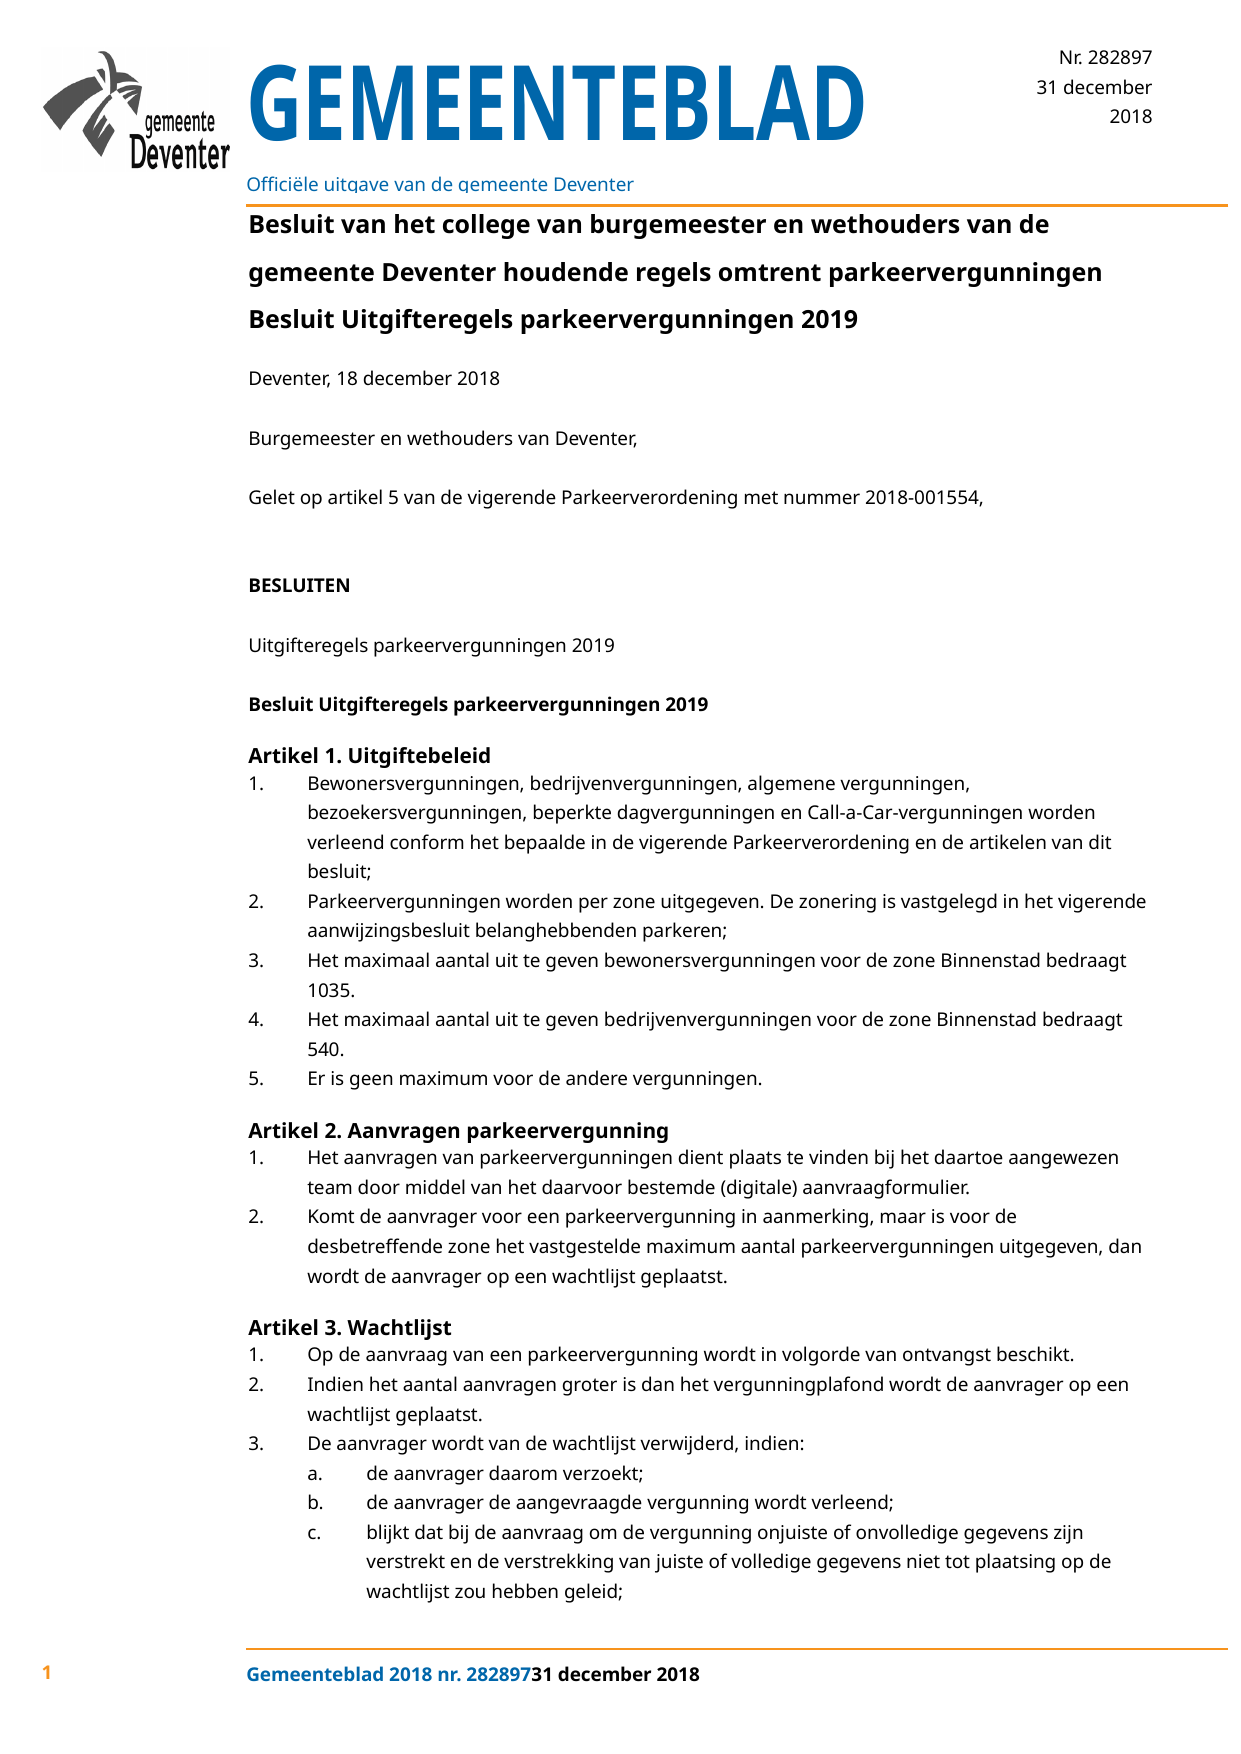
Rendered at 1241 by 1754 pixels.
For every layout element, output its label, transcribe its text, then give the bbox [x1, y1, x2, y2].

list De aanvrager wordt van de wachtlijst verwijderd, indien: [248, 1430, 1152, 1456]
list Parkeervergunningen worden per zone uitgegeven. De zonering is vastgelegd in het vigerende aanwijzingsbesluit belanghebbenden parkeren; [248, 888, 1152, 943]
list Het aanvragen van parkeervergunningen dient plaats te vinden bij het daartoe aangewezen team door middel van het daarvoor bestemde (digitale) aanvraagformulier. [248, 1144, 1152, 1200]
text Burgemeester en wethouders van Deventer, [248, 425, 1152, 450]
list de aanvrager de aangevraagde vergunning wordt verleend; [307, 1489, 1152, 1515]
list Er is geen maximum voor de andere vergunningen. [248, 1066, 1152, 1091]
list Het maximaal aantal uit te geven bedrijvenvergunningen voor de zone Binnenstad bedraagt 540. [248, 1006, 1152, 1062]
text Besluit van het college van burgemeester en wethouders van de gemeente Deventer houdende regels omtrent parkeervergunningen Besluit Uitgifteregels parkeervergunningen 2019 [248, 207, 1152, 336]
list Indien het aantal aanvragen groter is dan het vergunningplafond wordt de aanvrager op een wachtlijst geplaatst. [248, 1371, 1152, 1427]
picture [41, 47, 231, 172]
list Komt de aanvrager voor een parkeervergunning in aanmerking, maar is voor de desbetreffende zone het vastgestelde maximum aantal parkeervergunningen uitgegeven, dan wordt de aanvrager op een wachtlijst geplaatst. [248, 1204, 1152, 1288]
list Het maximaal aantal uit te geven bewonersvergunningen voor de zone Binnenstad bedraagt 1035. [248, 947, 1152, 1003]
list de aanvrager daarom verzoekt; [307, 1460, 1152, 1486]
text Uitgifteregels parkeervergunningen 2019 [248, 632, 1152, 657]
text Artikel 3. Wachtlijst [248, 1313, 1152, 1342]
text Artikel 2. Aanvragen parkeervergunning [248, 1116, 1152, 1144]
list blijkt dat bij de aanvraag om de vergunning onjuiste of onvolledige gegevens zijn verstrekt en de verstrekking van juiste of volledige gegevens niet tot plaatsing op de wachtlijst zou hebben geleid; [307, 1519, 1152, 1604]
text BESLUITEN [248, 573, 1152, 598]
text Deventer, 18 december 2018 [248, 366, 1152, 391]
text Besluit Uitgifteregels parkeervergunningen 2019 [248, 691, 1152, 717]
list Op de aanvraag van een parkeervergunning wordt in volgorde van ontvangst beschikt. [248, 1342, 1152, 1367]
text Gelet op artikel 5 van de vigerende Parkeerverordening met nummer 2018-001554, [248, 484, 1152, 509]
list Bewonersvergunningen, bedrijvenvergunningen, algemene vergunningen, bezoekersvergunningen, beperkte dagvergunningen en Call-a-Car-vergunningen worden verleend conform het bepaalde in de vigerende Parkeerverordening en de artikelen van dit besluit; [248, 770, 1152, 884]
text Artikel 1. Uitgiftebeleid [248, 741, 1152, 770]
